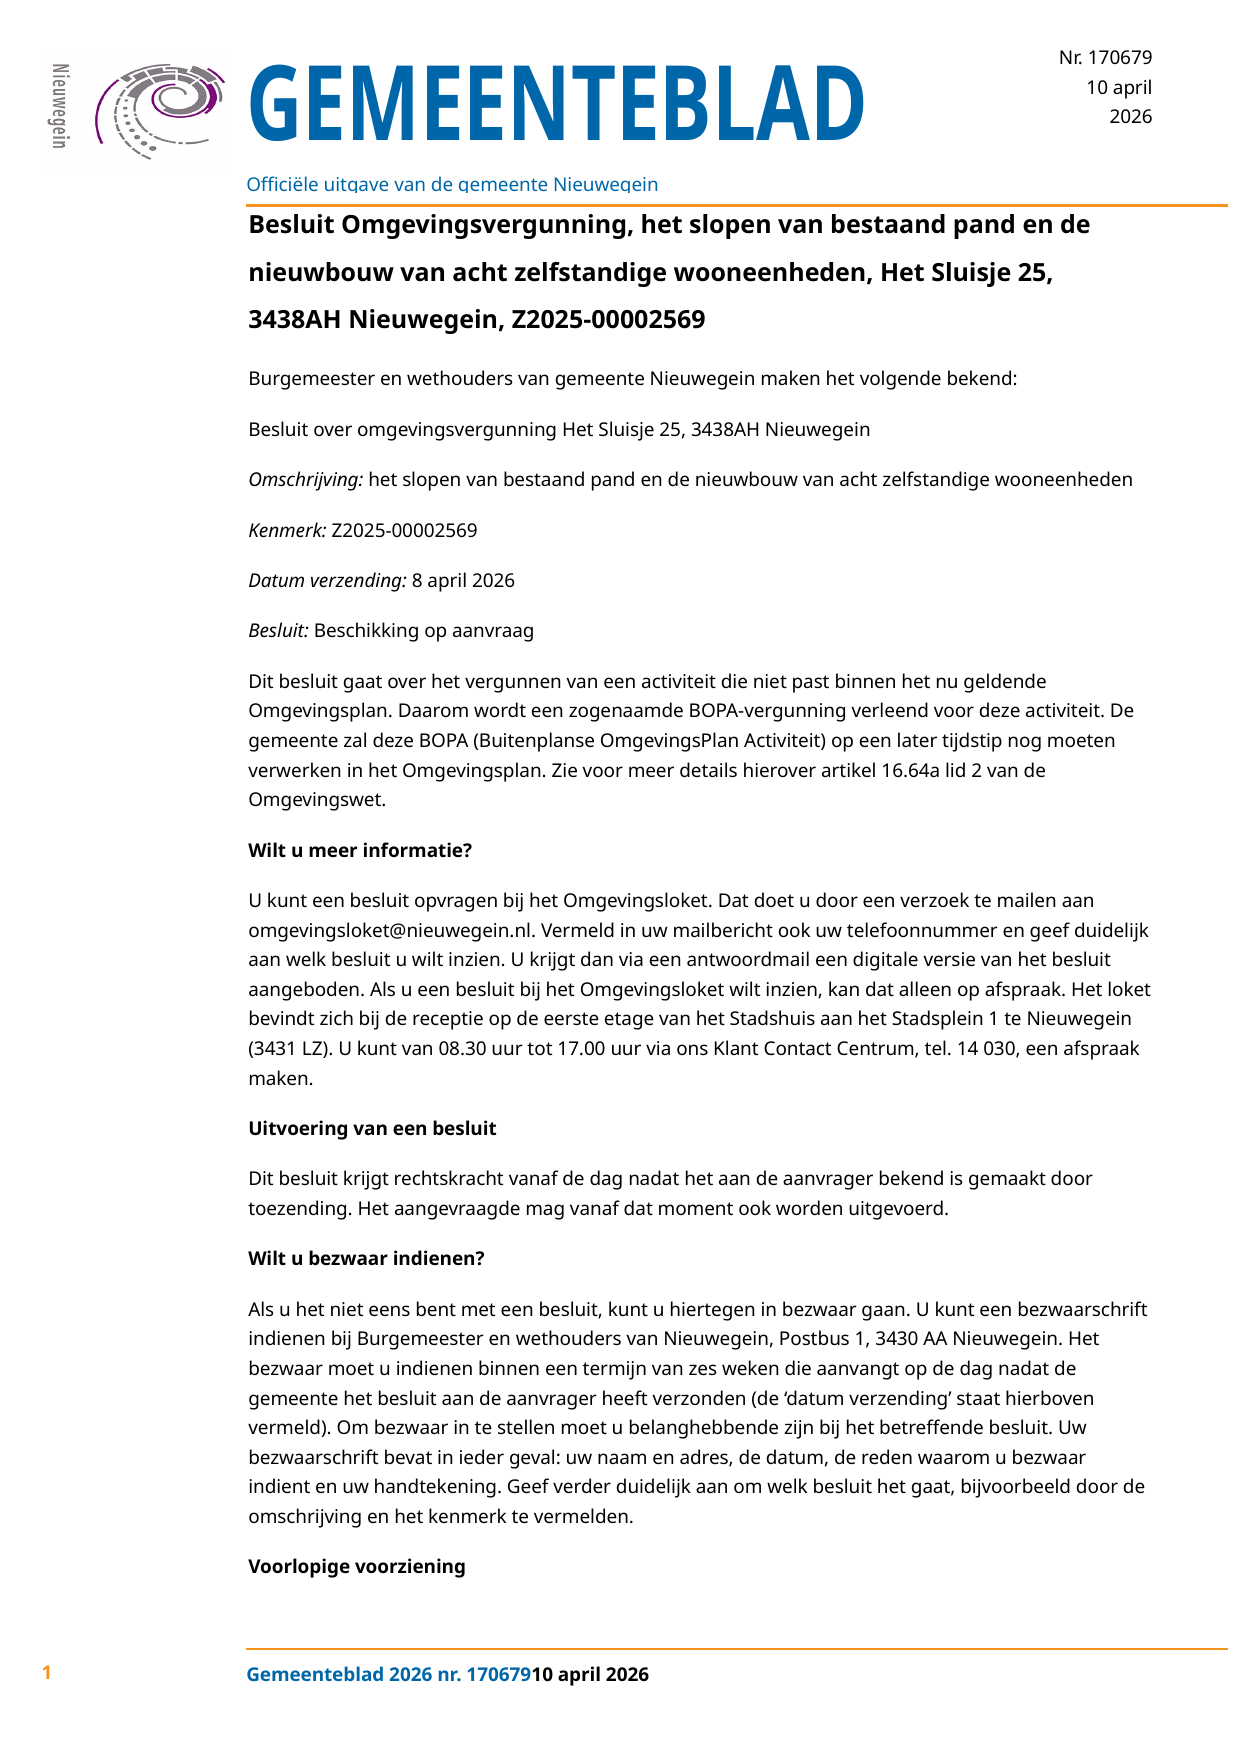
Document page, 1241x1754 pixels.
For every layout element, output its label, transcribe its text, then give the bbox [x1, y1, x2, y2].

picture [41, 47, 231, 172]
text Besluit: Beschikking op aanvraag [248, 618, 1152, 643]
text Uitvoering van een besluit [248, 1115, 1152, 1141]
text Voorlopige voorziening [248, 1553, 1152, 1579]
text Besluit over omgevingsvergunning Het Sluisje 25, 3438AH Nieuwegein [248, 416, 1152, 442]
text Wilt u meer informatie? [248, 837, 1152, 862]
text Dit besluit gaat over het vergunnen van een activiteit die niet past binnen het nu geldende Omgevingsplan. Daarom wordt een zogenaamde BOPA-vergunning verleend voor deze activiteit. De gemeente zal deze BOPA (Buitenplanse OmgevingsPlan Activiteit) op een later tijdstip nog moeten verwerken in het Omgevingsplan. Zie voor meer details hierover artikel 16.64a lid 2 van de Omgevingswet. [248, 668, 1152, 812]
text Omschrijving: het slopen van bestaand pand en de nieuwbouw van acht zelfstandige wooneenheden [248, 466, 1152, 492]
text Als u het niet eens bent met een besluit, kunt u hiertegen in bezwaar gaan. U kunt een bezwaarschrift indienen bij Burgemeester en wethouders van Nieuwegein, Postbus 1, 3430 AA Nieuwegein. Het bezwaar moet u indienen binnen een termijn van zes weken die aanvangt op de dag nadat de gemeente het besluit aan de aanvrager heeft verzonden (de ‘datum verzending’ staat hierboven vermeld). Om bezwaar in te stellen moet u belanghebbende zijn bij het betreffende besluit. Uw bezwaarschrift bevat in ieder geval: uw naam en adres, de datum, de reden waarom u bezwaar indient en uw handtekening. Geef verder duidelijk aan om welk besluit het gaat, bijvoorbeeld door de omschrijving en het kenmerk te vermelden. [248, 1296, 1152, 1529]
text Kenmerk: Z2025-00002569 [248, 517, 1152, 542]
text Dit besluit krijgt rechtskracht vanaf de dag nadat het aan de aanvrager bekend is gemaakt door toezending. Het aangevraagde mag vanaf dat moment ook worden uitgevoerd. [248, 1166, 1152, 1221]
text U kunt een besluit opvragen bij het Omgevingsloket. Dat doet u door een verzoek te mailen aan omgevingsloket@nieuwegein.nl. Vermeld in uw mailbericht ook uw telefoonnummer en geef duidelijk aan welk besluit u wilt inzien. U krijgt dan via een antwoordmail een digitale versie van het besluit aangeboden. Als u een besluit bij het Omgevingsloket wilt inzien, kan dat alleen op afspraak. Het loket bevindt zich bij de receptie op de eerste etage van het Stadshuis aan het Stadsplein 1 te Nieuwegein (3431 LZ). U kunt van 08.30 uur tot 17.00 uur via ons Klant Contact Centrum, tel. 14 030, een afspraak maken. [248, 887, 1152, 1090]
text Burgemeester en wethouders van gemeente Nieuwegein maken het volgende bekend: [248, 366, 1152, 391]
text Wilt u bezwaar indienen? [248, 1246, 1152, 1271]
text Datum verzending: 8 april 2026 [248, 567, 1152, 593]
text Besluit Omgevingsvergunning, het slopen van bestaand pand en de nieuwbouw van acht zelfstandige wooneenheden, Het Sluisje 25, 3438AH Nieuwegein, Z2025-00002569 [248, 207, 1152, 336]
